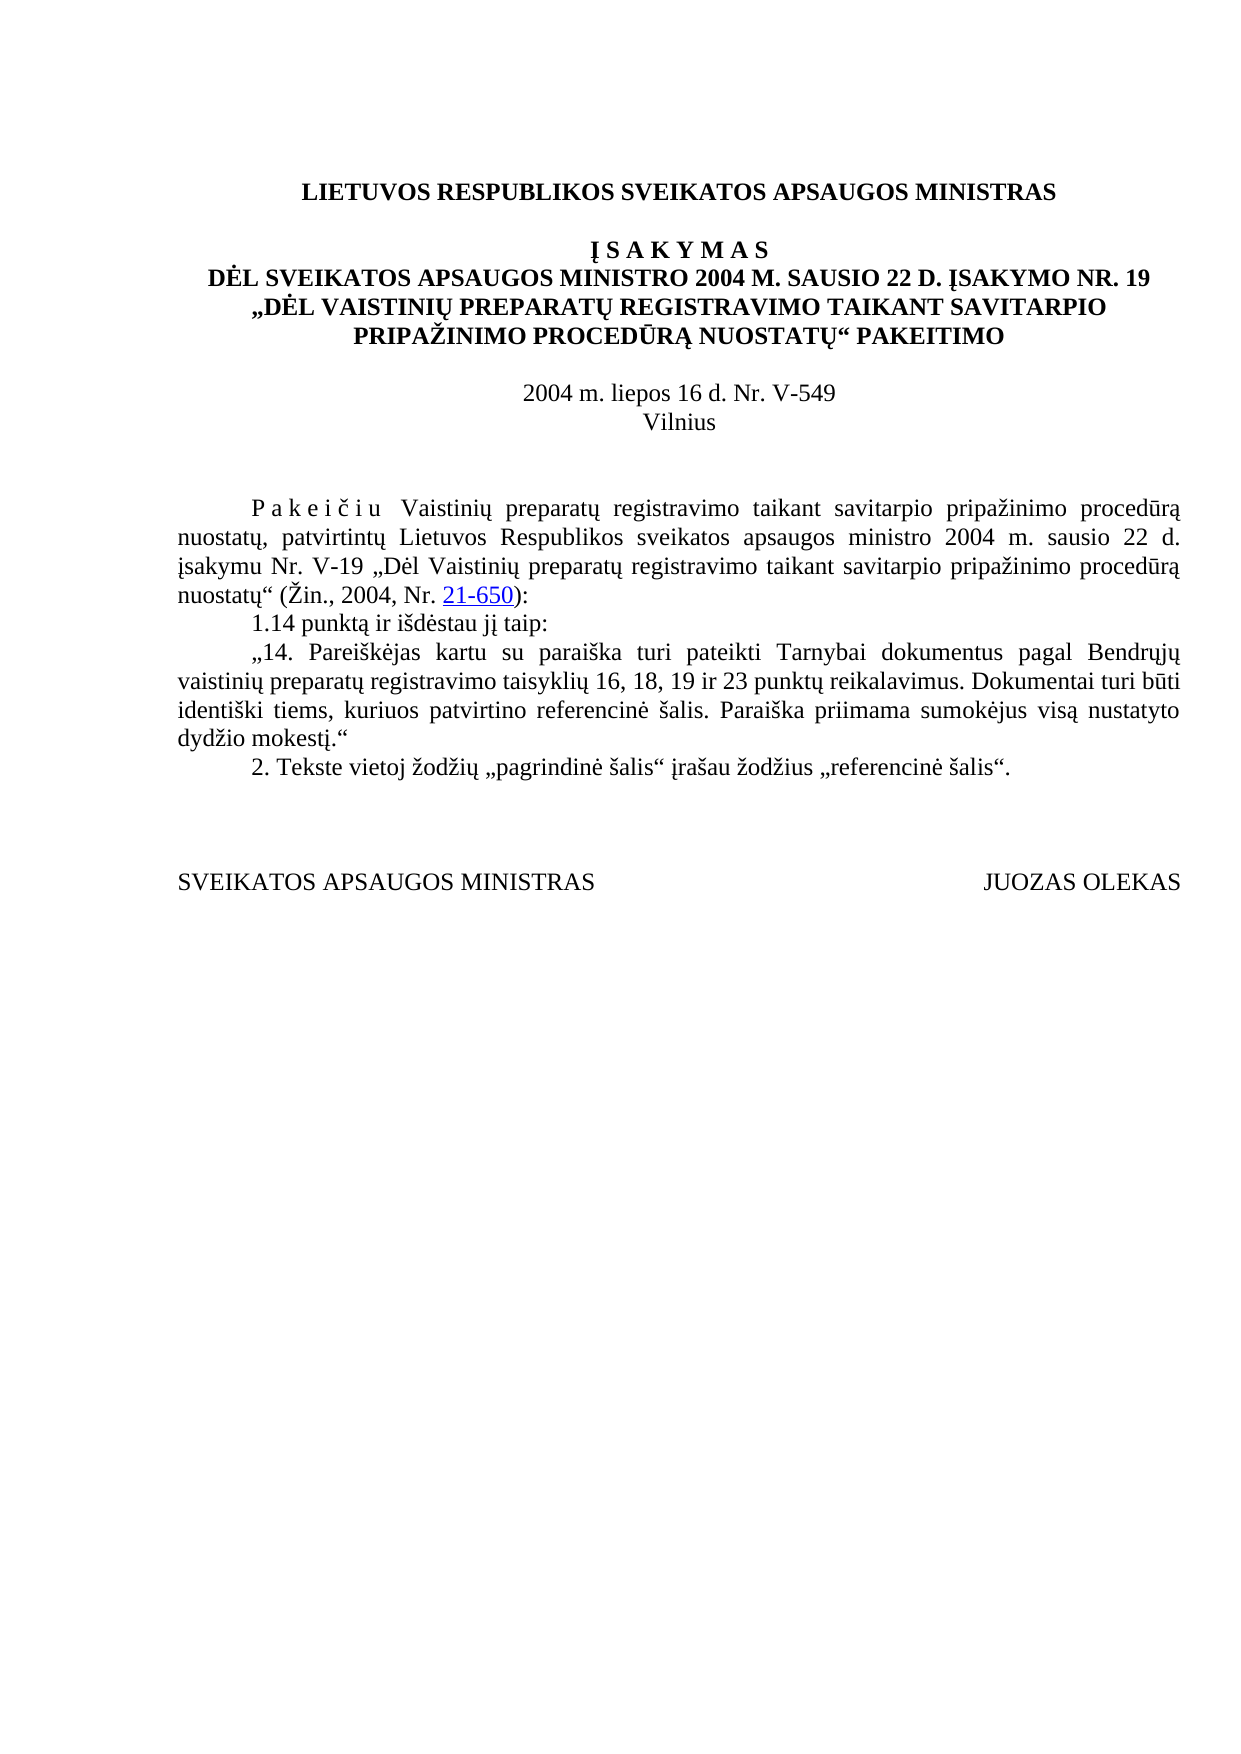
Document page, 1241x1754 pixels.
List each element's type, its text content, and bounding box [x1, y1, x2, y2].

text „14. Pareiškėjas kartu su paraiška turi pateikti Tarnybai dokumentus pagal Bendrųjų vaistinių preparatų registravimo taisyklių 16, 18, 19 ir 23 punktų reikalavimus. Dokumentai turi būti identiški tiems, kuriuos patvirtino referencinė šalis. Paraiška priimama sumokėjus visą nustatyto dydžio mokestį.“ [177, 637, 1181, 752]
text Pakeičiu Vaistinių preparatų registravimo taikant savitarpio pripažinimo procedūrą nuostatų, patvirtintų Lietuvos Respublikos sveikatos apsaugos ministro 2004 m. sausio 22 d. įsakymu Nr. V-19 „Dėl Vaistinių preparatų registravimo taikant savitarpio pripažinimo procedūrą nuostatų“ (Žin., 2004, Nr. 21-650): [177, 493, 1181, 608]
text 1.14 punktą ir išdėstau jį taip: [177, 608, 1181, 637]
text SVEIKATOS APSAUGOS MINISTRAS JUOZAS OLEKAS [177, 867, 1181, 896]
text Vilnius [177, 407, 1181, 436]
text LIETUVOS RESPUBLIKOS SVEIKATOS APSAUGOS MINISTRAS [177, 177, 1181, 206]
text 2. Tekste vietoj žodžių „pagrindinė šalis“ įrašau žodžius „referencinė šalis“. [177, 752, 1181, 781]
text 2004 m. liepos 16 d. Nr. V-549 [177, 378, 1181, 407]
text Į S A K Y M A S [177, 235, 1181, 263]
text DĖL SVEIKATOS APSAUGOS MINISTRO 2004 M. SAUSIO 22 D. ĮSAKYMO NR. 19 „DĖL VAISTINIŲ PREPARATŲ REGISTRAVIMO TAIKANT SAVITARPIO PRIPAŽINIMO PROCEDŪRĄ NUOSTATŲ“ PAKEITIMO [177, 263, 1181, 350]
